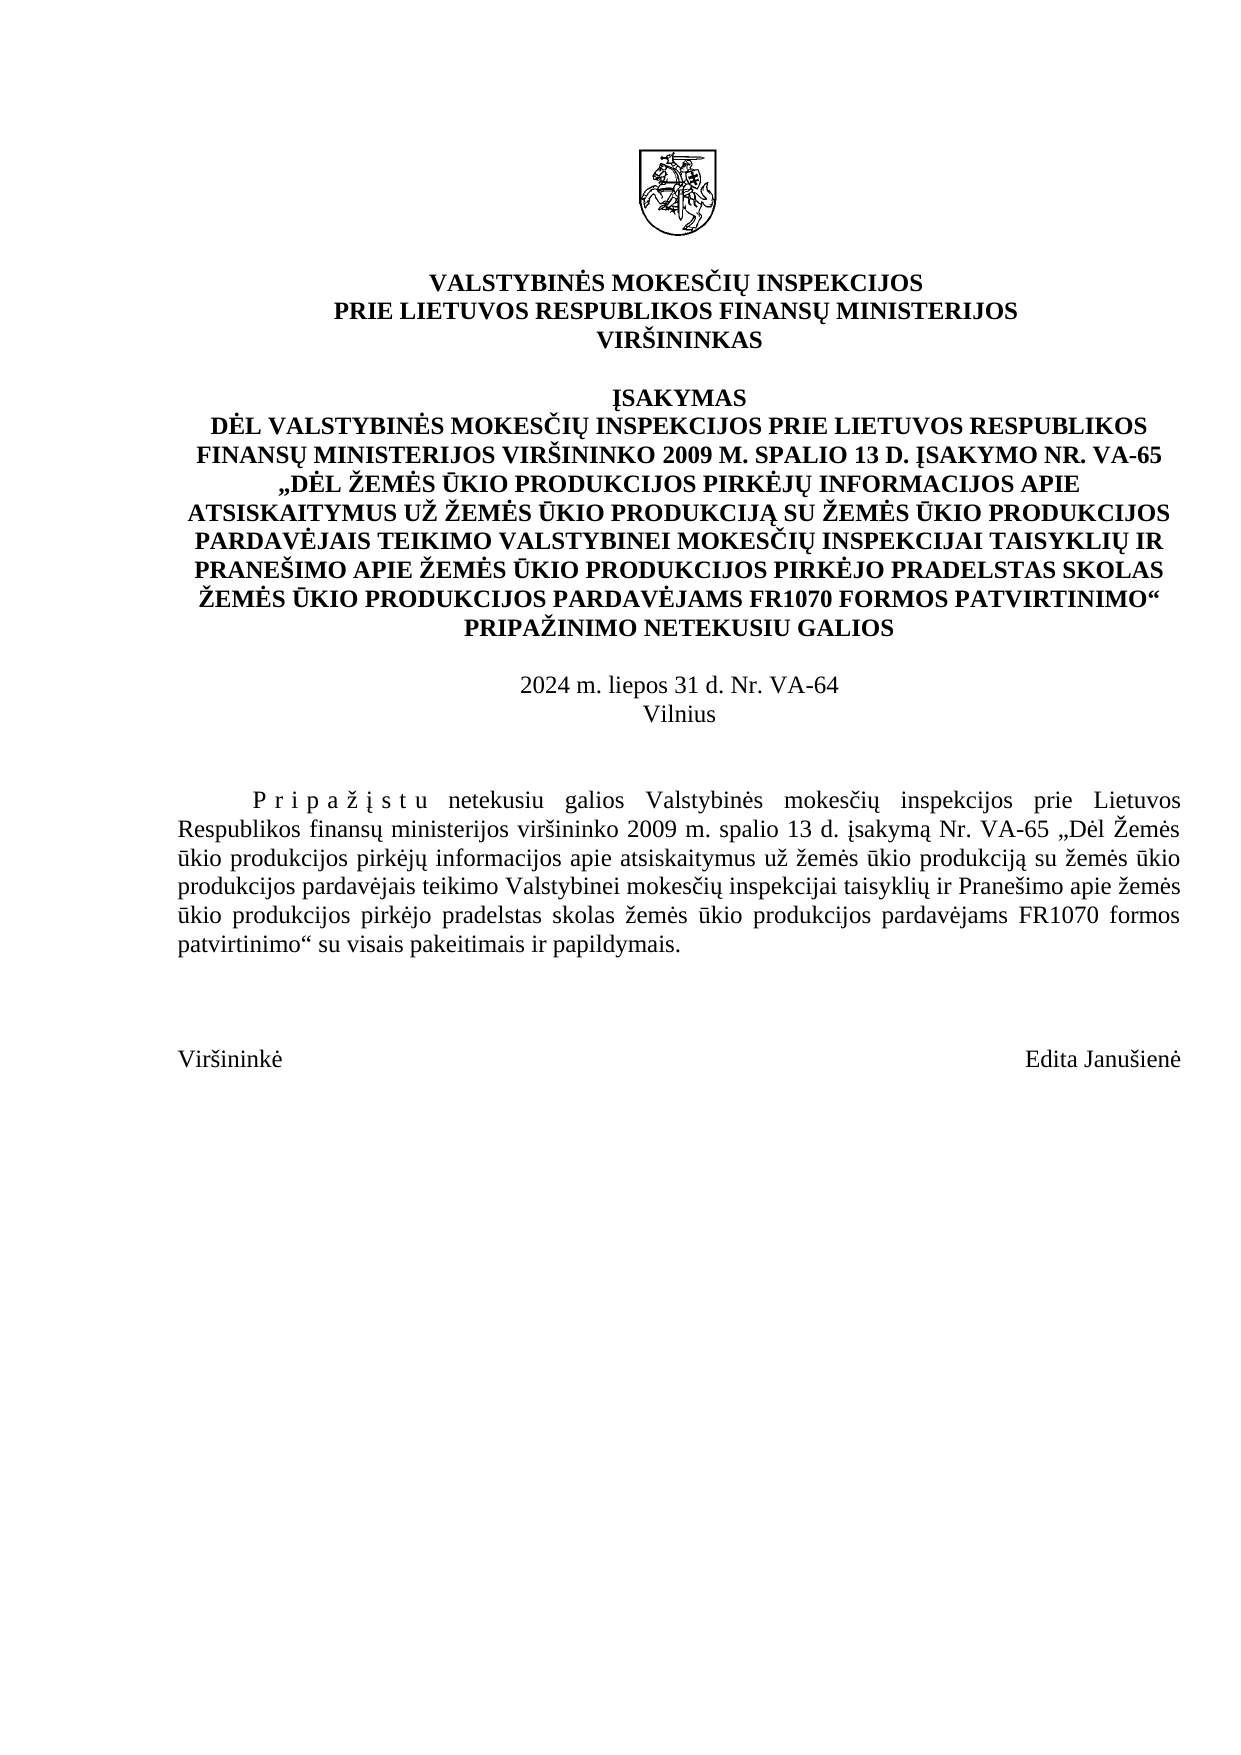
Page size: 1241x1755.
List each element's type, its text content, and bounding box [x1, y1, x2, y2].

text PRIE LIETUVOS RESPUBLIKOS FINANSŲ MINISTERIJOS [177, 296, 1181, 325]
text Viršininkė Edita Janušienė [177, 1044, 1181, 1073]
text 2024 m. liepos 31 d. Nr. VA-64 [177, 670, 1181, 699]
text ĮSAKYMAS [177, 383, 1181, 411]
text Pripažįstu netekusiu galios Valstybinės mokesčių inspekcijos prie Lietuvos Respublikos finansų ministerijos viršininko 2009 m. spalio 13 d. įsakymą Nr. VA-65 „Dėl Žemės ūkio produkcijos pirkėjų informacijos apie atsiskaitymus už žemės ūkio produkciją su žemės ūkio produkcijos pardavėjais teikimo Valstybinei mokesčių inspekcijai taisyklių ir Pranešimo apie žemės ūkio produkcijos pirkėjo pradelstas skolas žemės ūkio produkcijos pardavėjams FR1070 formos patvirtinimo“ su visais pakeitimais ir papildymais. [177, 785, 1181, 958]
text VALSTYBINĖS MOKESČIŲ INSPEKCIJOS [177, 268, 1181, 296]
text Vilnius [177, 699, 1181, 728]
text DĖL VALSTYBINĖS MOKESČIŲ INSPEKCIJOS PRIE LIETUVOS RESPUBLIKOS FINANSŲ MINISTERIJOS VIRŠININKO 2009 m. spalio 13 d. įsakymO Nr. VA-65 „Dėl Žemės ūkio produkcijos pirkėjų informacijos apie atsiskaitymus už žemės ūkio produkciją su žemės ūkio produkcijos pardavėjais teikimo Valstybinei mokesčių inspekcijai taisyklių ir Pranešimo apie žemės ūkio produkcijos pirkėjo pradelstas skolas žemės ūkio produkcijos pardavėjams FR1070 formos patvirtinimo“ PRIPAŽINIMO NETEKUSIU GALIOS [177, 411, 1181, 641]
text VIRŠININKAS [177, 325, 1181, 354]
